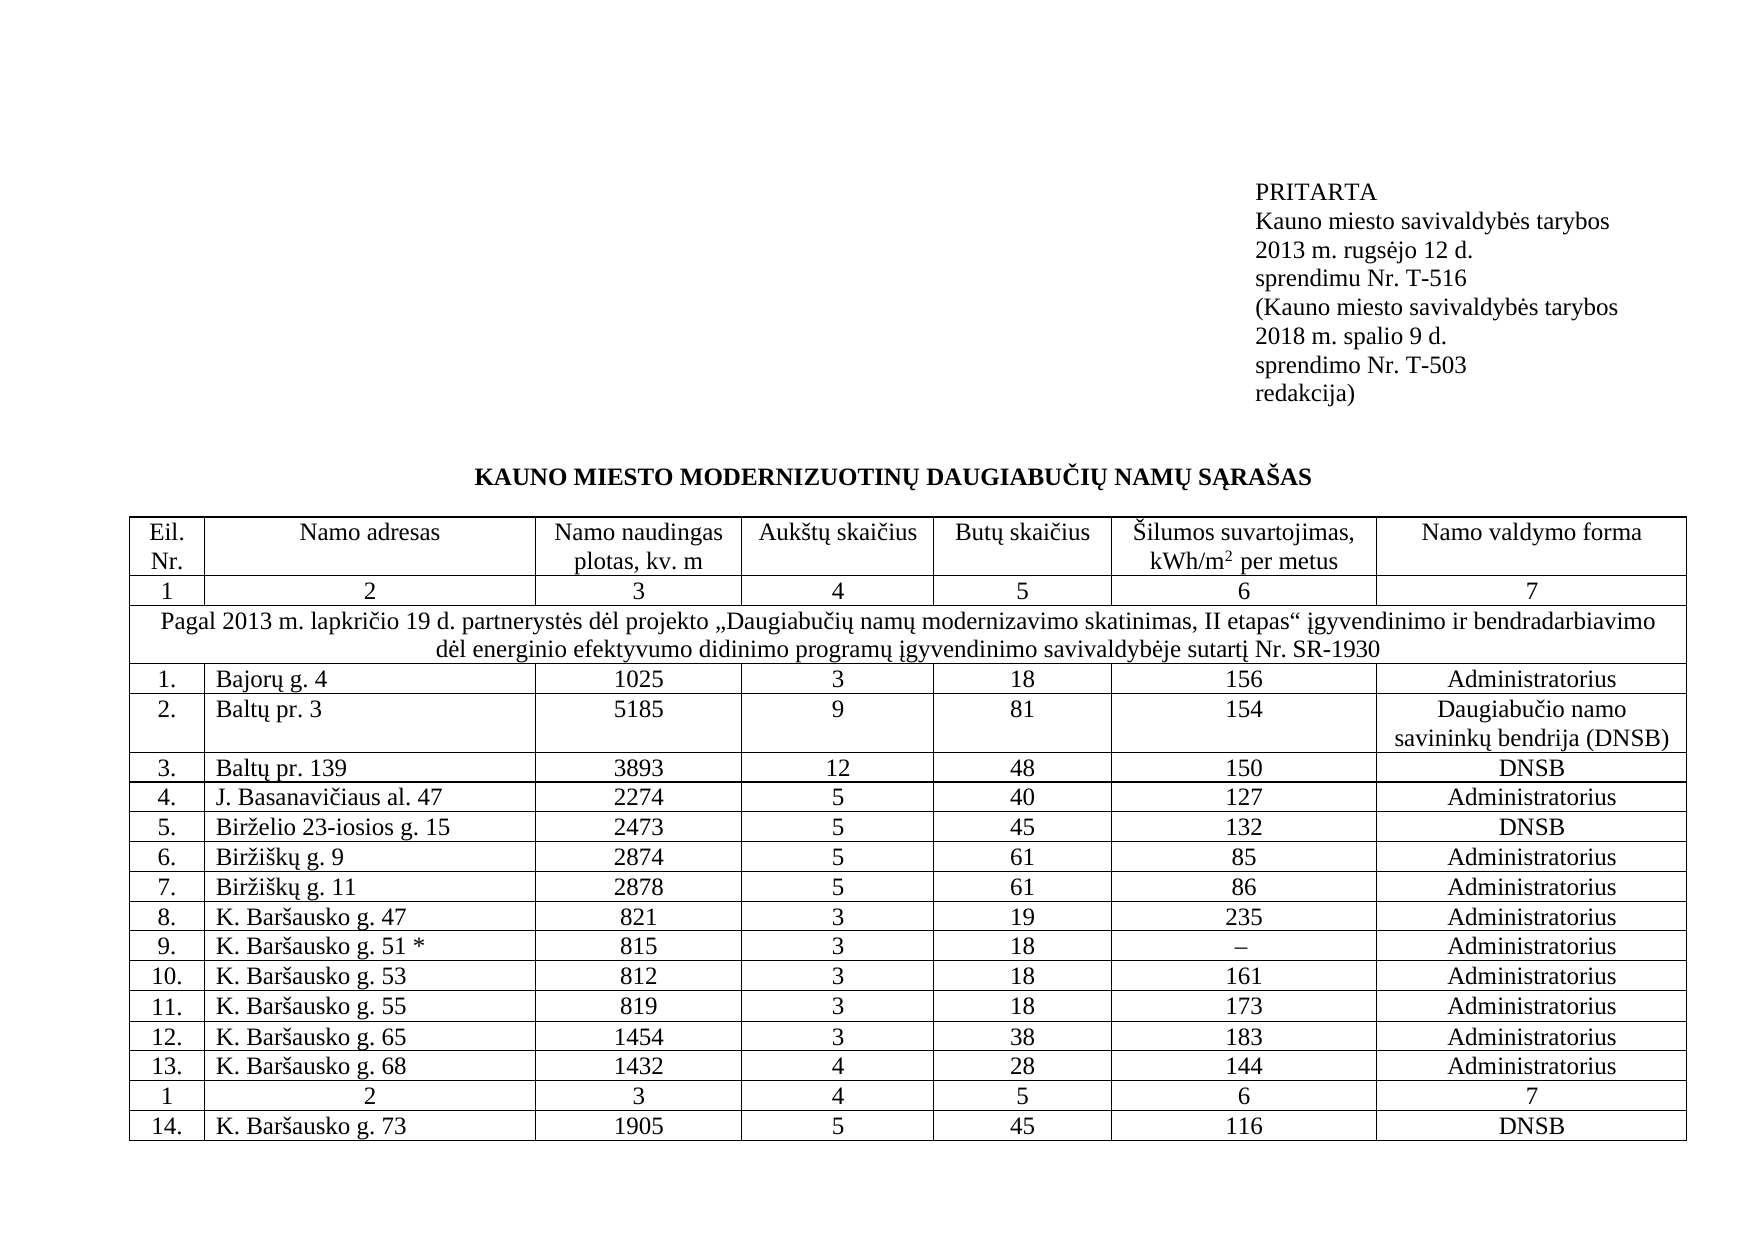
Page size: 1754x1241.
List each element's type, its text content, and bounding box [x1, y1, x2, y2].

table_header Butų skaičius [934, 518, 1111, 575]
text 2018 m. spalio 9 d. [1180, 321, 1668, 350]
table_cell 161 [1112, 961, 1376, 990]
table_cell 183 [1112, 1022, 1376, 1050]
table_cell 5 [742, 783, 933, 811]
table_cell 1432 [536, 1051, 741, 1080]
table_header Namo naudingas plotas, kv. m [536, 518, 741, 575]
table_cell 3 [536, 576, 741, 605]
text PRITARTA [1255, 177, 1668, 206]
table_cell 45 [934, 812, 1111, 841]
table_cell 61 [934, 842, 1111, 871]
table_header Aukštų skaičius [742, 518, 933, 575]
text 2013 m. rugsėjo 12 d. [1162, 235, 1668, 263]
table_cell Administratorius [1377, 902, 1686, 930]
table_header Namo adresas [205, 518, 535, 575]
table_cell Pagal 2013 m. lapkričio 19 d. partnerystės dėl projekto „Daugiabučių namų modernizavimo skatinimas, II etapas“ įgyvendinimo ir bendradarbiavimo dėl energinio efektyvumo didinimo programų įgyvendinimo savivaldybėje sutartį Nr. SR-1930 [130, 606, 1686, 663]
text Kauno miesto savivaldybės tarybos [1180, 206, 1668, 235]
table_cell Birželio 23-iosios g. 15 [205, 812, 535, 841]
table_cell 3 [742, 961, 933, 990]
table_cell 150 [1112, 753, 1376, 781]
table_cell 9. [130, 931, 204, 960]
table_cell 1025 [536, 664, 741, 693]
table_cell 815 [536, 931, 741, 960]
table_cell 4 [742, 1081, 933, 1110]
table_cell 1905 [536, 1111, 741, 1140]
table_cell 13. [130, 1051, 204, 1080]
text sprendimu Nr. T-516 [1144, 263, 1668, 292]
table_cell K. Baršausko g. 55 [205, 991, 535, 1021]
text sprendimo Nr. T-503 [1162, 350, 1668, 378]
table_cell Administratorius [1377, 872, 1686, 901]
table_cell 3 [536, 1081, 741, 1110]
table_cell 6. [130, 842, 204, 871]
table_cell 1454 [536, 1022, 741, 1050]
table_cell 45 [934, 1111, 1111, 1140]
table_cell Administratorius [1377, 991, 1686, 1021]
table_cell 5 [742, 872, 933, 901]
table_cell Administratorius [1377, 961, 1686, 990]
table_cell 1. [130, 664, 204, 693]
table_cell 1 [130, 1081, 204, 1110]
table_cell 812 [536, 961, 741, 990]
table_cell 2 [205, 1081, 535, 1110]
table_cell 7. [130, 872, 204, 901]
table_cell J. Basanavičiaus al. 47 [205, 783, 535, 811]
text (Kauno miesto savivaldybės tarybos [1126, 292, 1668, 321]
table_cell 48 [934, 753, 1111, 781]
table_cell 235 [1112, 902, 1376, 930]
table_cell 5 [742, 812, 933, 841]
table_cell DNSB [1377, 812, 1686, 841]
table_cell 5 [934, 576, 1111, 605]
table_cell 18 [934, 991, 1111, 1021]
table_cell 5 [742, 842, 933, 871]
table_cell 4 [742, 576, 933, 605]
table_cell Baltų pr. 139 [205, 753, 535, 781]
table_cell 40 [934, 783, 1111, 811]
text redakcija) [1144, 378, 1668, 407]
table_cell DNSB [1377, 1111, 1686, 1140]
table_cell 3 [742, 991, 933, 1021]
table_cell 819 [536, 991, 741, 1021]
table_cell 4 [742, 1051, 933, 1080]
table_cell 10. [130, 961, 204, 990]
table_cell 3. [130, 753, 204, 781]
table_cell 173 [1112, 991, 1376, 1021]
table_cell 2 [205, 576, 535, 605]
table_cell 61 [934, 872, 1111, 901]
table_cell 154 [1112, 694, 1376, 752]
table_cell 1 [130, 576, 204, 605]
table_cell 11. [130, 991, 204, 1021]
table_cell K. Baršausko g. 68 [205, 1051, 535, 1080]
table_cell 5. [130, 812, 204, 841]
table_cell 18 [934, 961, 1111, 990]
table_cell K. Baršausko g. 65 [205, 1022, 535, 1050]
table_cell 38 [934, 1022, 1111, 1050]
table_cell Bajorų g. 4 [205, 664, 535, 693]
table_cell Baltų pr. 3 [205, 694, 535, 752]
table_cell 28 [934, 1051, 1111, 1080]
table_cell 3893 [536, 753, 741, 781]
table_cell K. Baršausko g. 51 * [205, 931, 535, 960]
table_cell Administratorius [1377, 783, 1686, 811]
table_cell 3 [742, 664, 933, 693]
table_cell 9 [742, 694, 933, 752]
table_cell 2874 [536, 842, 741, 871]
table_cell K. Baršausko g. 73 [205, 1111, 535, 1140]
table_cell 2878 [536, 872, 741, 901]
table_cell 14. [130, 1111, 204, 1140]
table_cell 4. [130, 783, 204, 811]
table_cell 12 [742, 753, 933, 781]
table_cell Biržiškų g. 9 [205, 842, 535, 871]
table_cell 85 [1112, 842, 1376, 871]
table_cell 81 [934, 694, 1111, 752]
table_cell 821 [536, 902, 741, 930]
table_cell 5185 [536, 694, 741, 752]
table_cell 8. [130, 902, 204, 930]
table_cell Administratorius [1377, 842, 1686, 871]
table_cell Biržiškų g. 11 [205, 872, 535, 901]
table_cell DNSB [1377, 753, 1686, 781]
table_cell 2473 [536, 812, 741, 841]
table_cell Administratorius [1377, 1022, 1686, 1050]
table_cell 18 [934, 664, 1111, 693]
table_cell 127 [1112, 783, 1376, 811]
table_cell Administratorius [1377, 931, 1686, 960]
table_header Šilumos suvartojimas, kWh/m2 per metus [1112, 518, 1376, 575]
table_cell 6 [1112, 576, 1376, 605]
table_cell – [1112, 931, 1376, 960]
table_cell 132 [1112, 812, 1376, 841]
table_cell K. Baršausko g. 53 [205, 961, 535, 990]
table_cell 7 [1377, 1081, 1686, 1110]
table_cell 3 [742, 902, 933, 930]
table_cell 5 [742, 1111, 933, 1140]
table_cell 7 [1377, 576, 1686, 605]
table_cell 3 [742, 931, 933, 960]
text Kauno miesto MODERNIZUOTINŲ daugiabučių namų sąrašas [118, 462, 1668, 491]
table_header Namo valdymo forma [1377, 518, 1686, 575]
table_cell 6 [1112, 1081, 1376, 1110]
table_cell 2274 [536, 783, 741, 811]
table_cell 3 [742, 1022, 933, 1050]
table_cell 86 [1112, 872, 1376, 901]
table_cell 5 [934, 1081, 1111, 1110]
table_cell Administratorius [1377, 664, 1686, 693]
table_header Eil. Nr. [130, 518, 204, 575]
table_cell 18 [934, 931, 1111, 960]
table_cell 19 [934, 902, 1111, 930]
table_cell Daugiabučio namo savininkų bendrija (DNSB) [1377, 694, 1686, 752]
table_cell Administratorius [1377, 1051, 1686, 1080]
table_cell 116 [1112, 1111, 1376, 1140]
table_cell 2. [130, 694, 204, 752]
table_cell 12. [130, 1022, 204, 1050]
table_cell 156 [1112, 664, 1376, 693]
table_cell K. Baršausko g. 47 [205, 902, 535, 930]
table_cell 144 [1112, 1051, 1376, 1080]
